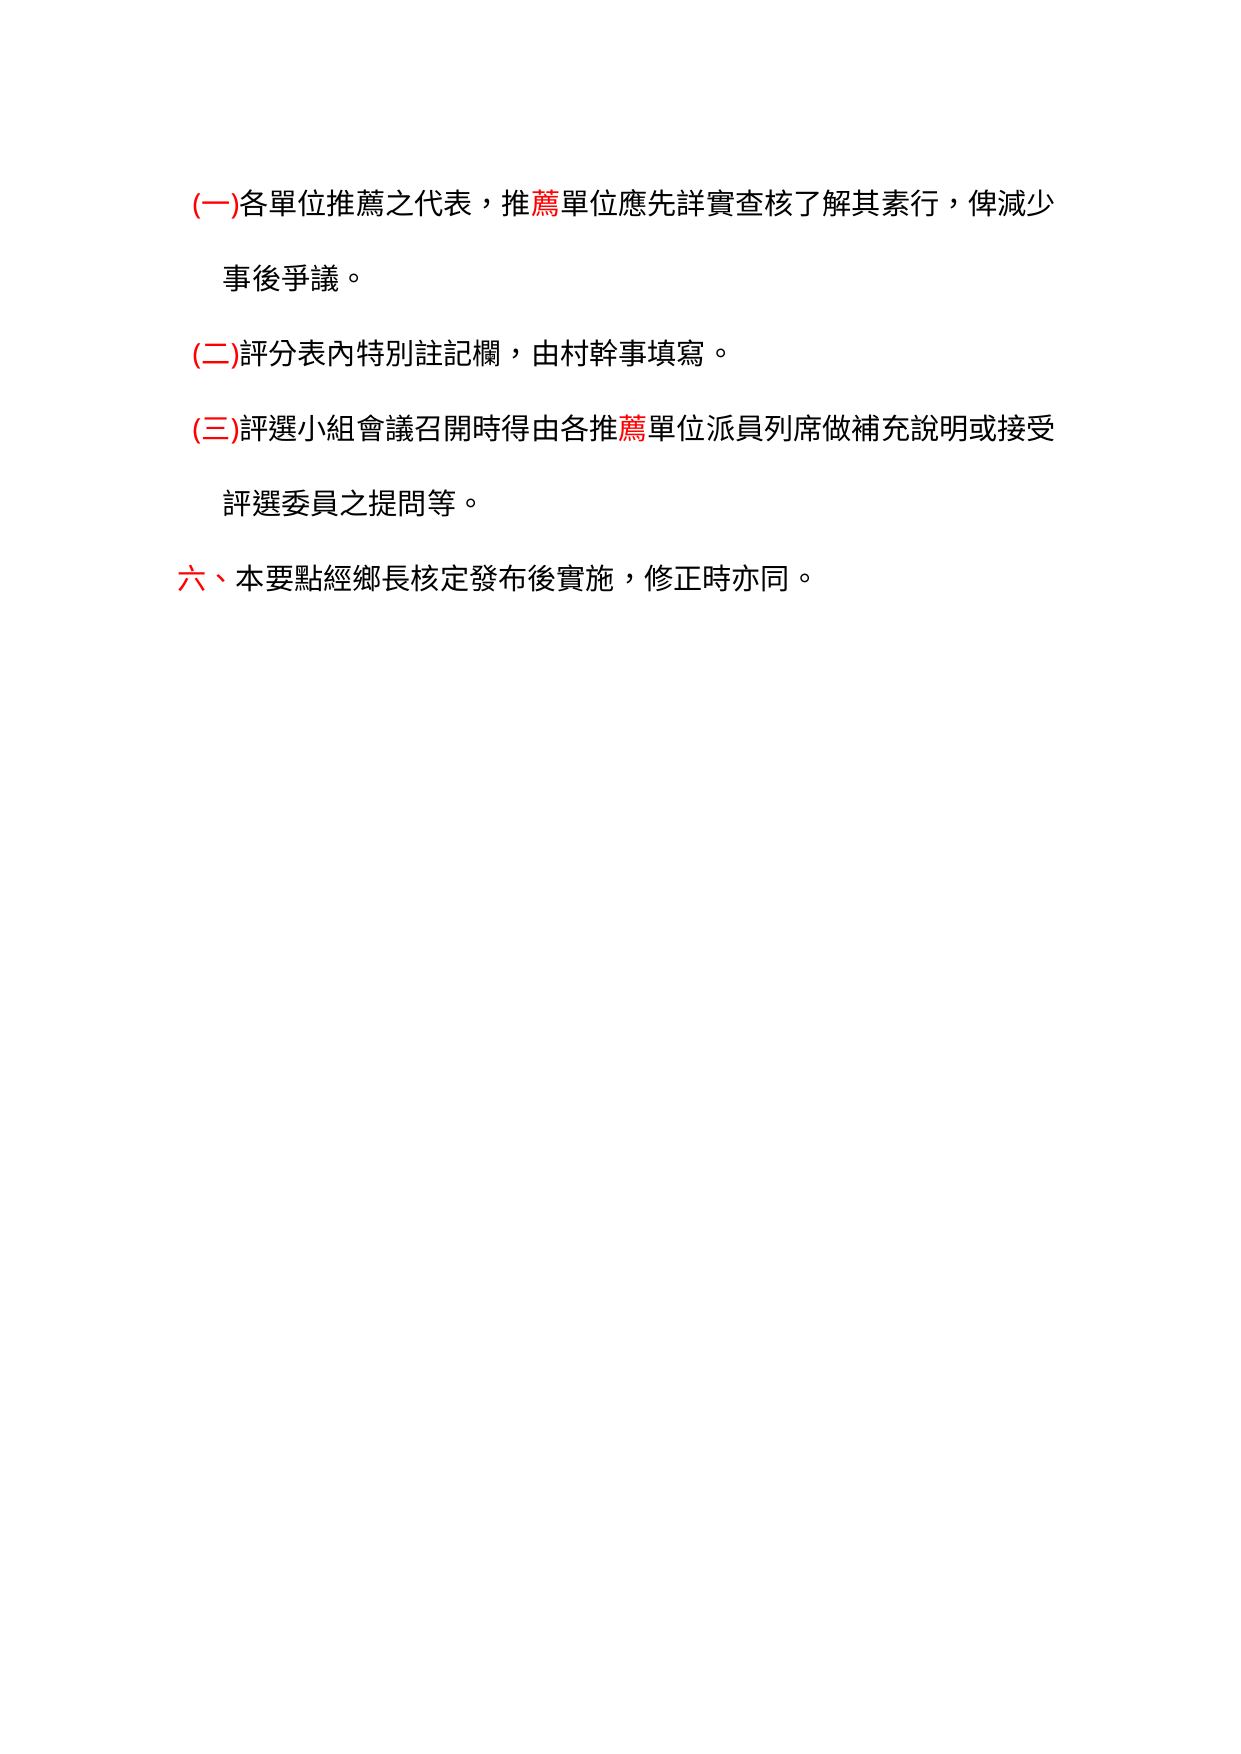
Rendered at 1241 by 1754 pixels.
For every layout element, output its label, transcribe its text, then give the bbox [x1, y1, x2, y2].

text (三)評選小組會議召開時得由各推薦單位派員列席做補充說明或接受 [177, 389, 1092, 464]
text 評選委員之提問等。 [177, 464, 1092, 539]
text (二)評分表內特別註記欄，由村幹事填寫。 [177, 314, 1092, 389]
text (一)各單位推薦之代表，推薦單位應先詳實查核了解其素行，俾減少 [177, 164, 1092, 239]
text 事後爭議。 [177, 239, 1092, 314]
text 六、本要點經鄉長核定發布後實施，修正時亦同。 [177, 539, 1092, 614]
